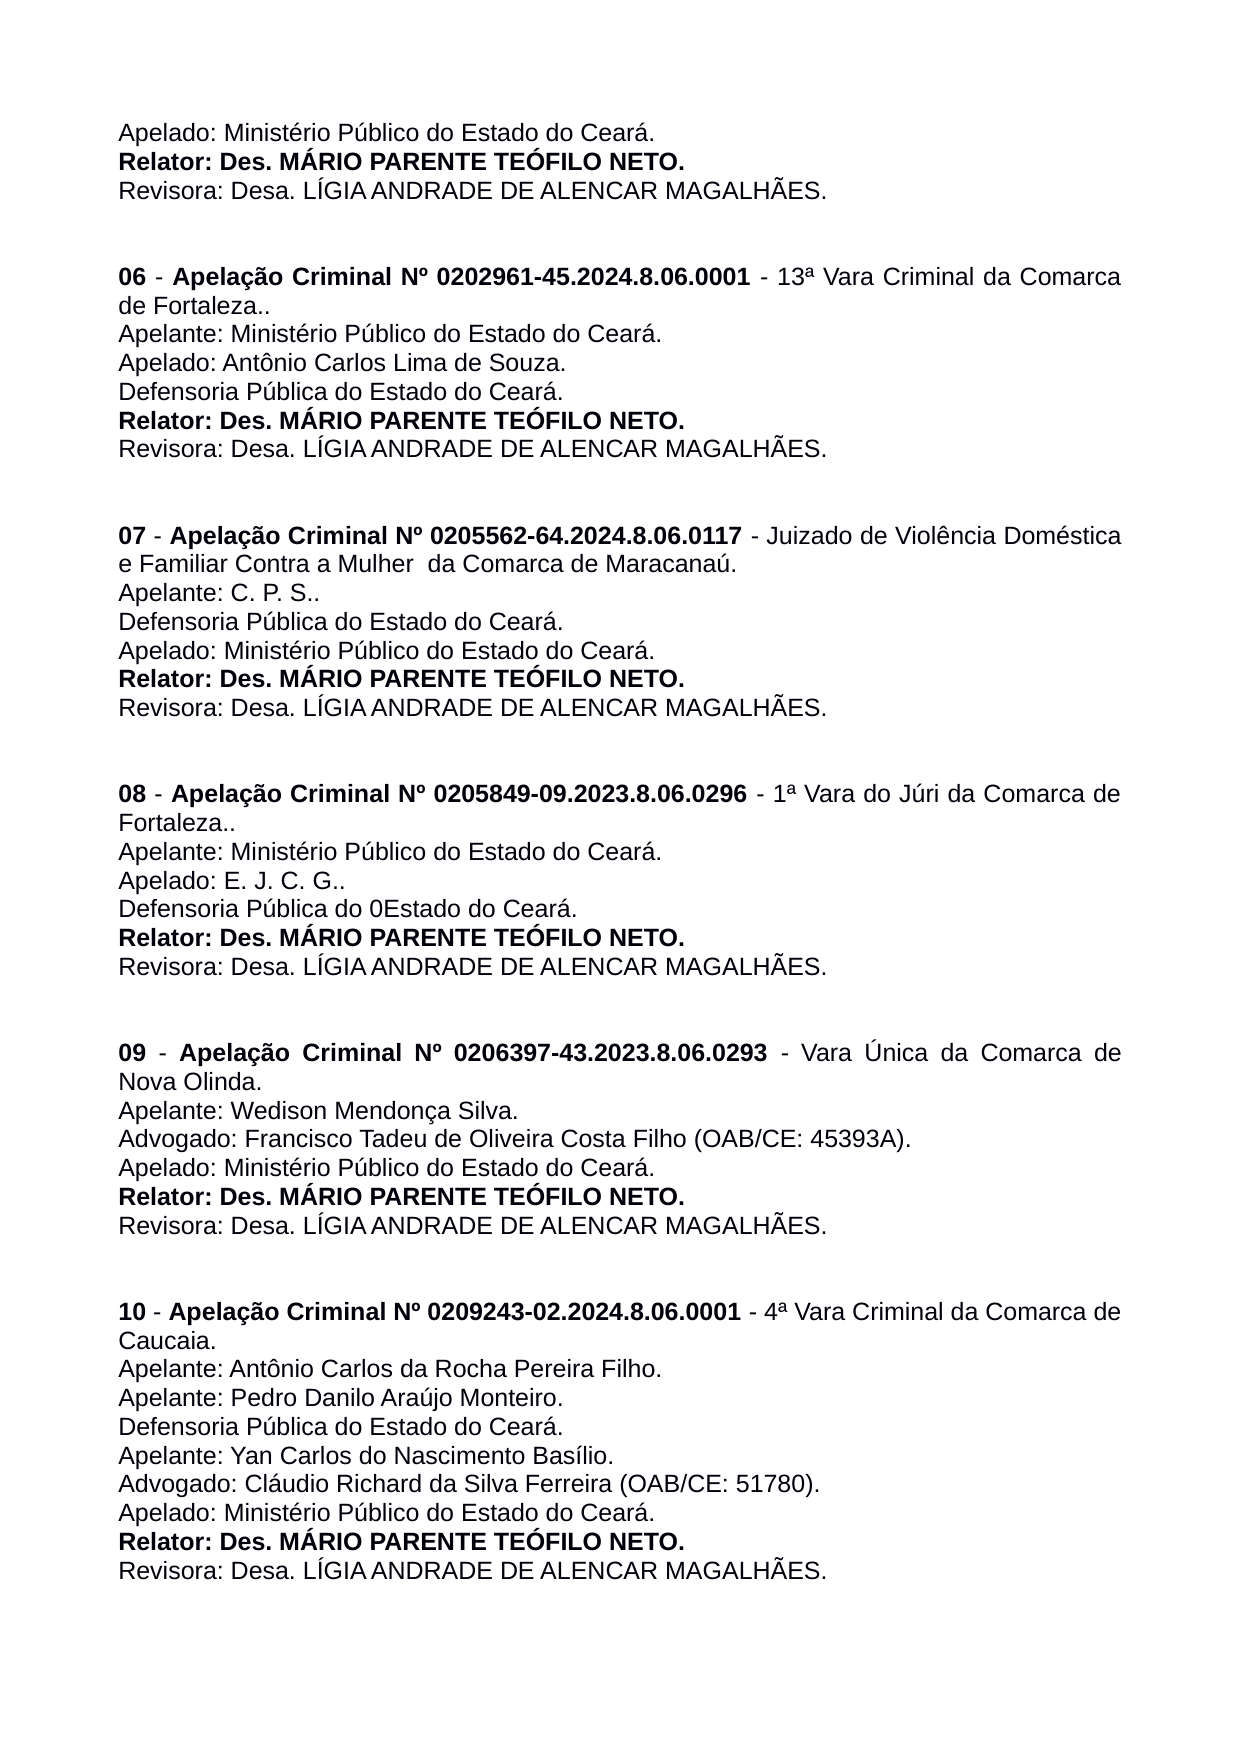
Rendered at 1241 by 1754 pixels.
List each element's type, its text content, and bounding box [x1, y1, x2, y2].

text Apelado: Ministério Público do Estado do Ceará. [118, 1498, 1122, 1527]
text Relator: Des. MÁRIO PARENTE TEÓFILO NETO. [118, 147, 1122, 176]
text Apelante: Pedro Danilo Araújo Monteiro. [118, 1383, 1122, 1412]
text Relator: Des. MÁRIO PARENTE TEÓFILO NETO. [118, 1182, 1122, 1211]
text Apelante: Ministério Público do Estado do Ceará. [118, 837, 1122, 866]
text Apelado: Ministério Público do Estado do Ceará. [118, 636, 1122, 664]
text Relator: Des. MÁRIO PARENTE TEÓFILO NETO. [118, 923, 1122, 952]
text Defensoria Pública do Estado do Ceará. [118, 1412, 1122, 1441]
text Revisora: Desa. LÍGIA ANDRADE DE ALENCAR MAGALHÃES. [118, 434, 1122, 463]
text Apelante: Yan Carlos do Nascimento Basílio. [118, 1441, 1122, 1469]
text Relator: Des. MÁRIO PARENTE TEÓFILO NETO. [118, 1527, 1122, 1556]
text Apelante: Ministério Público do Estado do Ceará. [118, 319, 1122, 348]
text Revisora: Desa. LÍGIA ANDRADE DE ALENCAR MAGALHÃES. [118, 1556, 1122, 1584]
text Revisora: Desa. LÍGIA ANDRADE DE ALENCAR MAGALHÃES. [118, 693, 1122, 722]
text Advogado: Francisco Tadeu de Oliveira Costa Filho (OAB/CE: 45393A). [118, 1124, 1122, 1153]
text 06 - Apelação Criminal Nº 0202961-45.2024.8.06.0001 - 13ª Vara Criminal da Comarca de Fortaleza.. [118, 262, 1122, 319]
text 10 - Apelação Criminal Nº 0209243-02.2024.8.06.0001 - 4ª Vara Criminal da Comarca de Caucaia. [118, 1297, 1122, 1354]
text Apelado: Antônio Carlos Lima de Souza. [118, 348, 1122, 377]
text 08 - Apelação Criminal Nº 0205849-09.2023.8.06.0296 - 1ª Vara do Júri da Comarca de Fortaleza.. [118, 779, 1122, 837]
text Defensoria Pública do 0Estado do Ceará. [118, 894, 1122, 923]
text Relator: Des. MÁRIO PARENTE TEÓFILO NETO. [118, 664, 1122, 693]
text 09 - Apelação Criminal Nº 0206397-43.2023.8.06.0293 - Vara Única da Comarca de Nova Olinda. [118, 1038, 1122, 1096]
text Revisora: Desa. LÍGIA ANDRADE DE ALENCAR MAGALHÃES. [118, 1211, 1122, 1239]
text Relator: Des. MÁRIO PARENTE TEÓFILO NETO. [118, 406, 1122, 434]
text 07 - Apelação Criminal Nº 0205562-64.2024.8.06.0117 - Juizado de Violência Doméstica e Familiar Contra a Mulher da Comarca de Maracanaú. [118, 521, 1122, 578]
text Apelante: C. P. S.. [118, 578, 1122, 607]
text Apelado: E. J. C. G.. [118, 866, 1122, 894]
text Revisora: Desa. LÍGIA ANDRADE DE ALENCAR MAGALHÃES. [118, 176, 1122, 204]
text Defensoria Pública do Estado do Ceará. [118, 377, 1122, 406]
text Apelado: Ministério Público do Estado do Ceará. [118, 118, 1122, 147]
text Apelante: Antônio Carlos da Rocha Pereira Filho. [118, 1354, 1122, 1383]
text Apelante: Wedison Mendonça Silva. [118, 1096, 1122, 1124]
text Defensoria Pública do Estado do Ceará. [118, 607, 1122, 636]
text Apelado: Ministério Público do Estado do Ceará. [118, 1153, 1122, 1182]
text Revisora: Desa. LÍGIA ANDRADE DE ALENCAR MAGALHÃES. [118, 952, 1122, 981]
text Advogado: Cláudio Richard da Silva Ferreira (OAB/CE: 51780). [118, 1469, 1122, 1498]
